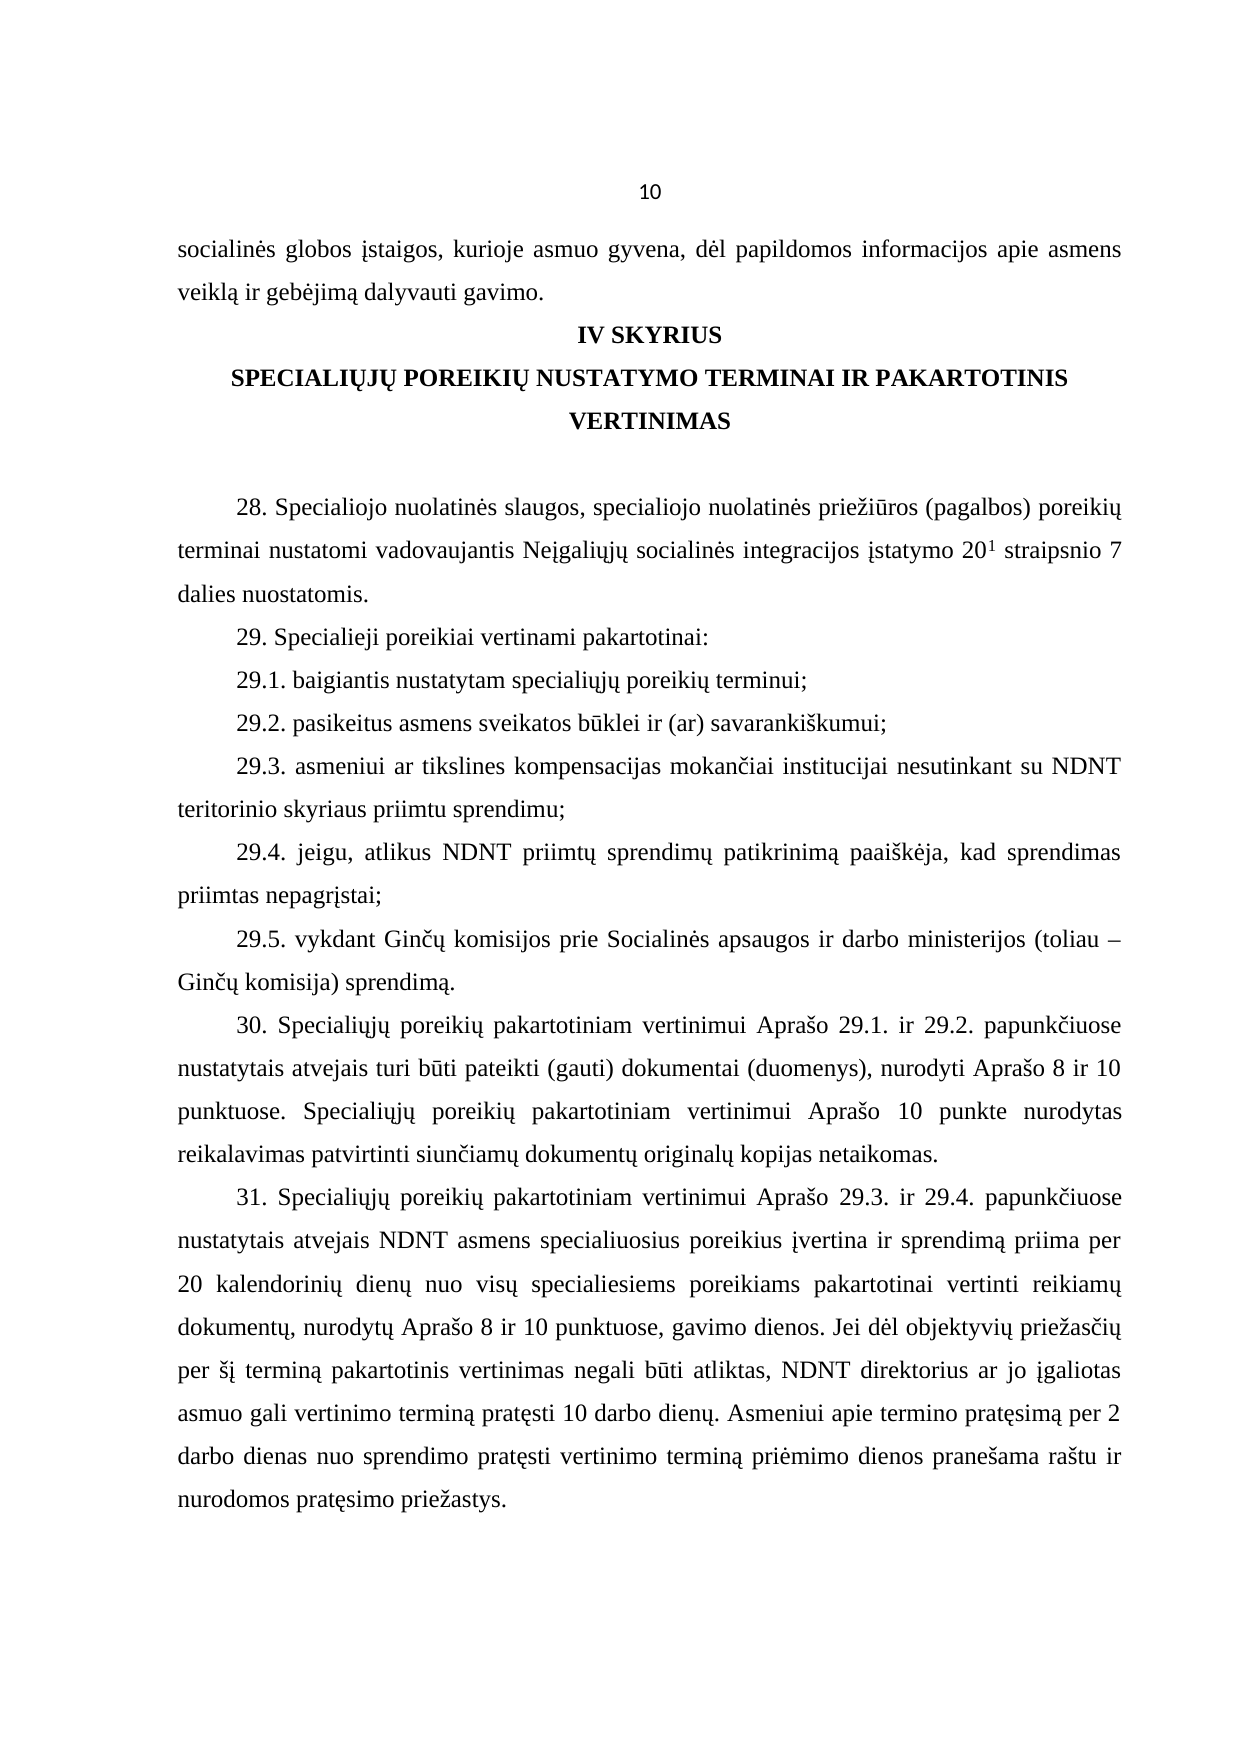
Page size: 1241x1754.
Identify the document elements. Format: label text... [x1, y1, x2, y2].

text 29. Specialieji poreikiai vertinami pakartotinai: [177, 622, 1122, 651]
text socialinės globos įstaigos, kurioje asmuo gyvena, dėl papildomos informacijos apie asmens veiklą ir gebėjimą dalyvauti gavimo. [177, 234, 1122, 306]
text 29.2. pasikeitus asmens sveikatos būklei ir (ar) savarankiškumui; [177, 708, 1122, 737]
text 30. Specialiųjų poreikių pakartotiniam vertinimui Aprašo 29.1. ir 29.2. papunkčiuose nustatytais atvejais turi būti pateikti (gauti) dokumentai (duomenys), nurodyti Aprašo 8 ir 10 punktuose. Specialiųjų poreikių pakartotiniam vertinimui Aprašo 10 punkte nurodytas reikalavimas patvirtinti siunčiamų dokumentų originalų kopijas netaikomas. [177, 1010, 1122, 1168]
text 31. Specialiųjų poreikių pakartotiniam vertinimui Aprašo 29.3. ir 29.4. papunkčiuose nustatytais atvejais NDNT asmens specialiuosius poreikius įvertina ir sprendimą priima per 20 kalendorinių dienų nuo visų specialiesiems poreikiams pakartotinai vertinti reikiamų dokumentų, nurodytų Aprašo 8 ir 10 punktuose, gavimo dienos. Jei dėl objektyvių priežasčių per šį terminą pakartotinis vertinimas negali būti atliktas, NDNT direktorius ar jo įgaliotas asmuo gali vertinimo terminą pratęsti 10 darbo dienų. Asmeniui apie termino pratęsimą per 2 darbo dienas nuo sprendimo pratęsti vertinimo terminą priėmimo dienos pranešama raštu ir nurodomos pratęsimo priežastys. [177, 1182, 1122, 1513]
text 29.1. baigiantis nustatytam specialiųjų poreikių terminui; [177, 665, 1122, 694]
text SPECIALIŲJŲ POREIKIŲ NUSTATYMO TERMINAI IR PAKARTOTINIS VERTINIMAS [177, 363, 1122, 435]
text 28. Specialiojo nuolatinės slaugos, specialiojo nuolatinės priežiūros (pagalbos) poreikių terminai nustatomi vadovaujantis Neįgaliųjų socialinės integracijos įstatymo 201 straipsnio 7 dalies nuostatomis. [177, 492, 1122, 607]
text 29.3. asmeniui ar tikslines kompensacijas mokančiai institucijai nesutinkant su NDNT teritorinio skyriaus priimtu sprendimu; [177, 751, 1122, 823]
text IV SKYRIUS [177, 320, 1122, 349]
text 29.5. vykdant Ginčų komisijos prie Socialinės apsaugos ir darbo ministerijos (toliau – Ginčų komisija) sprendimą. [177, 924, 1122, 996]
text 29.4. jeigu, atlikus NDNT priimtų sprendimų patikrinimą paaiškėja, kad sprendimas priimtas nepagrįstai; [177, 837, 1122, 909]
